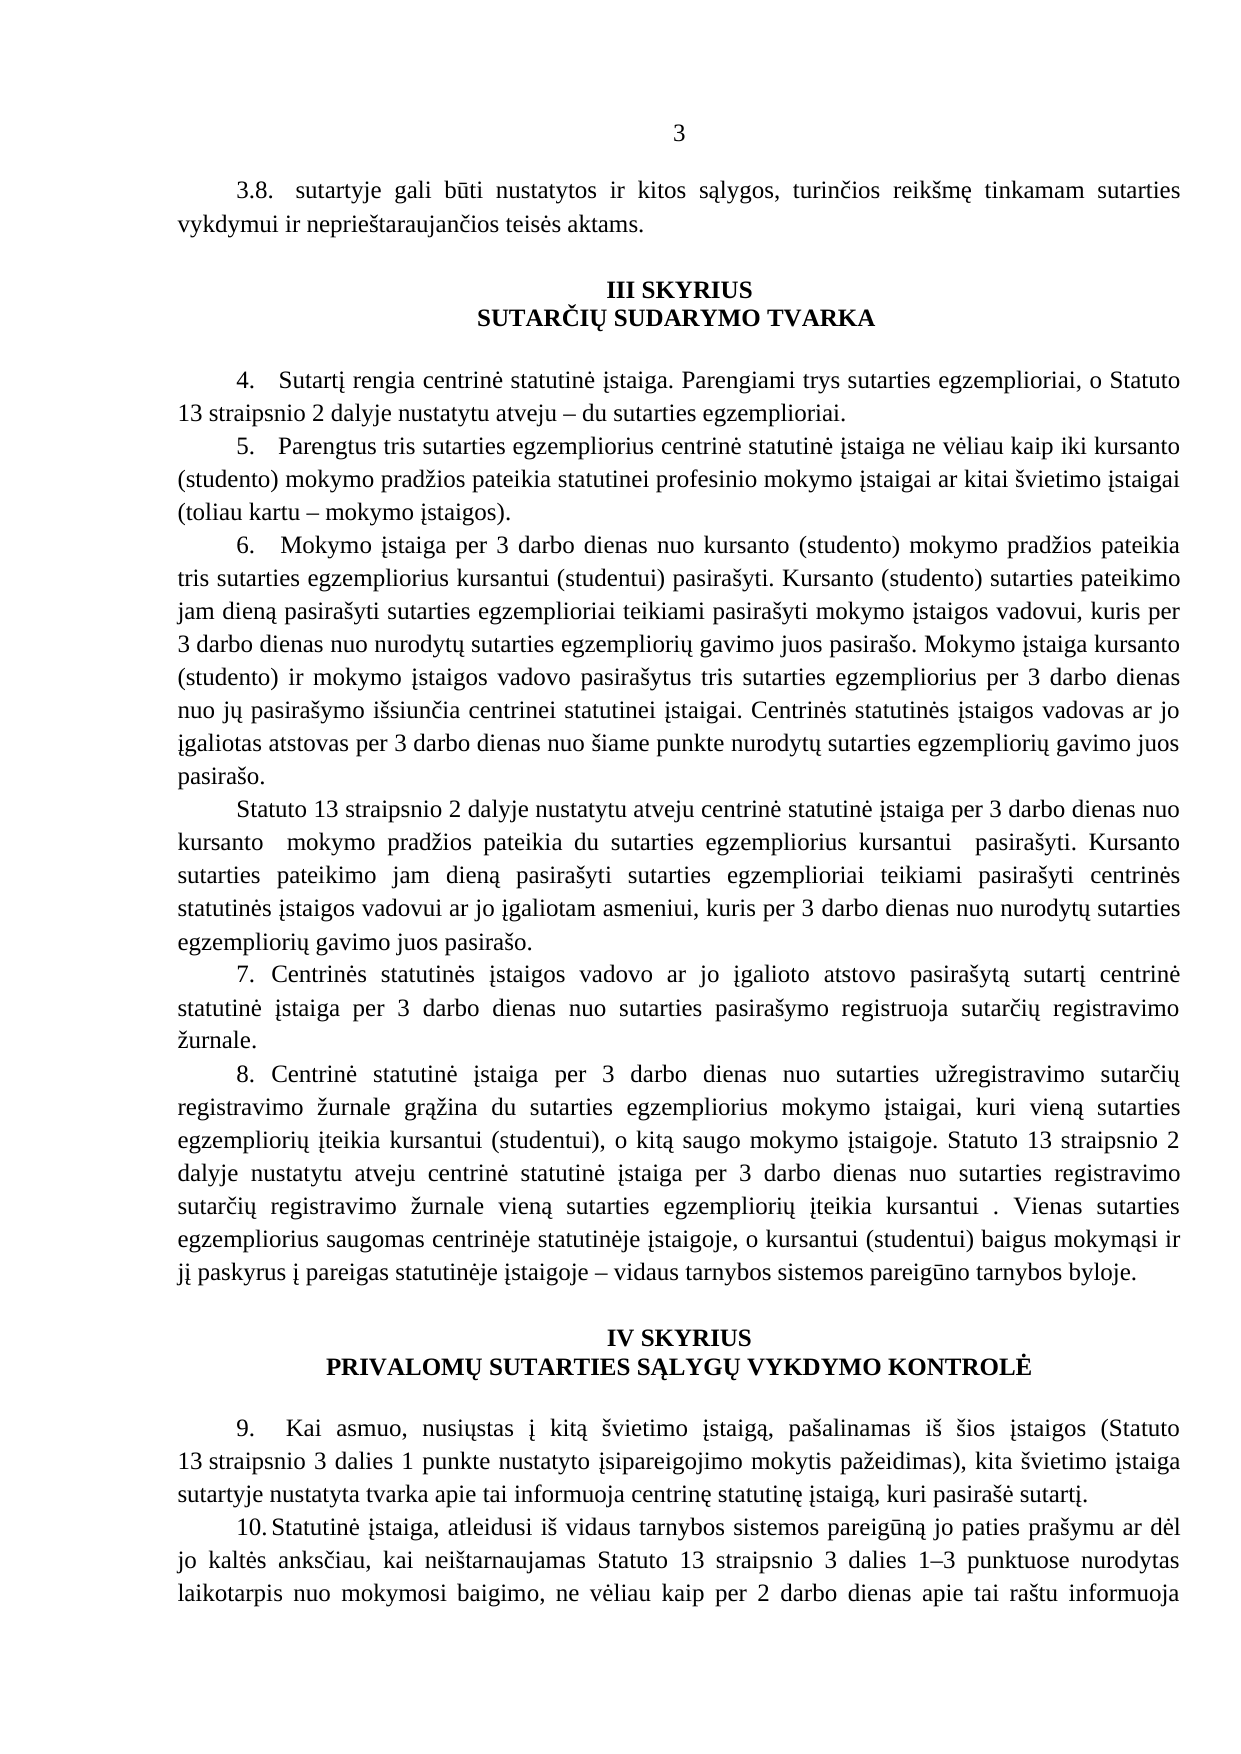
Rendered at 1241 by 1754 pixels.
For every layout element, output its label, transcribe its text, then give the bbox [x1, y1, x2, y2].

text 10. Statutinė įstaiga, atleidusi iš vidaus tarnybos sistemos pareigūną jo paties prašymu ar dėl jo kaltės anksčiau, kai neištarnaujamas Statuto 13 straipsnio 3 dalies 1–3 punktuose nurodytas laikotarpis nuo mokymosi baigimo, ne vėliau kaip per 2 darbo dienas apie tai raštu informuoja [177, 1512, 1181, 1607]
text 3.8. sutartyje gali būti nustatytos ir kitos sąlygos, turinčios reikšmę tinkamam sutarties vykdymui ir neprieštaraujančios teisės aktams. [177, 176, 1181, 237]
text III SKYRIUS [177, 275, 1181, 303]
text IV SKYRIUS [177, 1323, 1181, 1352]
text 6. Mokymo įstaiga per 3 darbo dienas nuo kursanto (studento) mokymo pradžios pateikia tris sutarties egzempliorius kursantui (studentui) pasirašyti. Kursanto (studento) sutarties pateikimo jam dieną pasirašyti sutarties egzemplioriai teikiami pasirašyti mokymo įstaigos vadovui, kuris per 3 darbo dienas nuo nurodytų sutarties egzempliorių gavimo juos pasirašo. Mokymo įstaiga kursanto (studento) ir mokymo įstaigos vadovo pasirašytus tris sutarties egzempliorius per 3 darbo dienas nuo jų pasirašymo išsiunčia centrinei statutinei įstaigai. Centrinės statutinės įstaigos vadovas ar jo įgaliotas atstovas per 3 darbo dienas nuo šiame punkte nurodytų sutarties egzempliorių gavimo juos pasirašo. [177, 530, 1181, 790]
text 7. Centrinės statutinės įstaigos vadovo ar jo įgalioto atstovo pasirašytą sutartį centrinė statutinė įstaiga per 3 darbo dienas nuo sutarties pasirašymo registruoja sutarčių registravimo žurnale. [177, 959, 1181, 1054]
text Statuto 13 straipsnio 2 dalyje nustatytu atveju centrinė statutinė įstaiga per 3 darbo dienas nuo kursanto mokymo pradžios pateikia du sutarties egzempliorius kursantui pasirašyti. Kursanto sutarties pateikimo jam dieną pasirašyti sutarties egzemplioriai teikiami pasirašyti centrinės statutinės įstaigos vadovui ar jo įgaliotam asmeniui, kuris per 3 darbo dienas nuo nurodytų sutarties egzempliorių gavimo juos pasirašo. [177, 794, 1181, 955]
text PRIVALOMŲ SUTARTIES SĄLYGŲ VYKDYMO KONTROLĖ [177, 1352, 1181, 1380]
text SUTARČIŲ SUDARYMO TVARKA [177, 303, 1181, 332]
text 9. Kai asmuo, nusiųstas į kitą švietimo įstaigą, pašalinamas iš šios įstaigos (Statuto 13 straipsnio 3 dalies 1 punkte nustatyto įsipareigojimo mokytis pažeidimas), kita švietimo įstaiga sutartyje nustatyta tvarka apie tai informuoja centrinę statutinę įstaigą, kuri pasirašė sutartį. [177, 1413, 1181, 1508]
text 4. Sutartį rengia centrinė statutinė įstaiga. Parengiami trys sutarties egzemplioriai, o Statuto 13 straipsnio 2 dalyje nustatytu atveju – du sutarties egzemplioriai. [177, 365, 1181, 427]
text 8. Centrinė statutinė įstaiga per 3 darbo dienas nuo sutarties užregistravimo sutarčių registravimo žurnale grąžina du sutarties egzempliorius mokymo įstaigai, kuri vieną sutarties egzempliorių įteikia kursantui (studentui), o kitą saugo mokymo įstaigoje. Statuto 13 straipsnio 2 dalyje nustatytu atveju centrinė statutinė įstaiga per 3 darbo dienas nuo sutarties registravimo sutarčių registravimo žurnale vieną sutarties egzempliorių įteikia kursantui . Vienas sutarties egzempliorius saugomas centrinėje statutinėje įstaigoje, o kursantui (studentui) baigus mokymąsi ir jį paskyrus į pareigas statutinėje įstaigoje – vidaus tarnybos sistemos pareigūno tarnybos byloje. [177, 1059, 1181, 1286]
text 5. Parengtus tris sutarties egzempliorius centrinė statutinė įstaiga ne vėliau kaip iki kursanto (studento) mokymo pradžios pateikia statutinei profesinio mokymo įstaigai ar kitai švietimo įstaigai (toliau kartu – mokymo įstaigos). [177, 431, 1181, 526]
